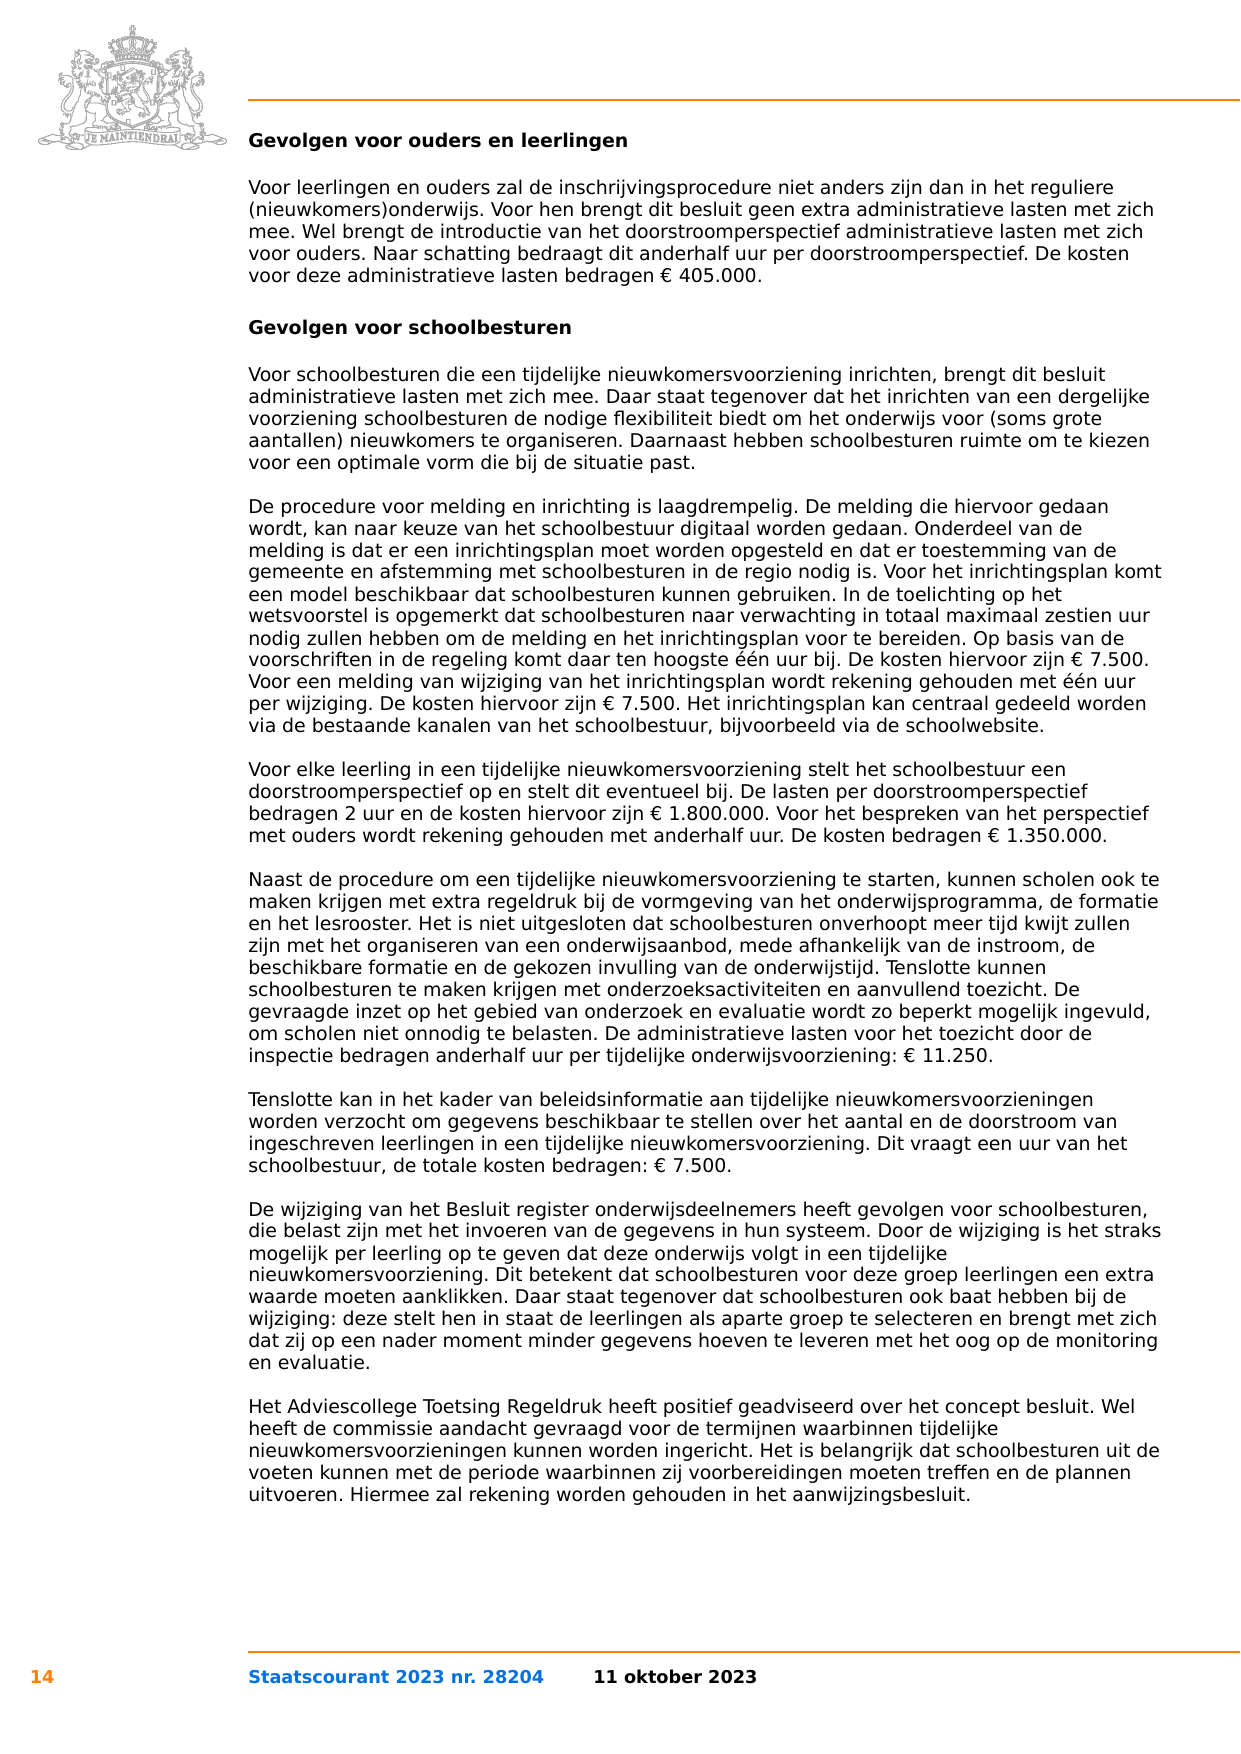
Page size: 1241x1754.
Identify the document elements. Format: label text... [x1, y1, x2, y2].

text Voor schoolbesturen die een tijdelijke nieuwkomersvoorziening inrichten, brengt dit besluit administratieve lasten met zich mee. Daar staat tegenover dat het inrichten van een dergelijke voorziening schoolbesturen de nodige flexibiliteit biedt om het onderwijs voor (soms grote aantallen) nieuwkomers te organiseren. Daarnaast hebben schoolbesturen ruimte om te kiezen voor een optimale vorm die bij de situatie past. [248, 364, 1163, 474]
text Tenslotte kan in het kader van beleidsinformatie aan tijdelijke nieuwkomersvoorzieningen worden verzocht om gegevens beschikbaar te stellen over het aantal en de doorstroom van ingeschreven leerlingen in een tijdelijke nieuwkomersvoorziening. Dit vraagt een uur van het schoolbestuur, de totale kosten bedragen: € 7.500. [248, 1089, 1163, 1177]
text Voor leerlingen en ouders zal de inschrijvingsprocedure niet anders zijn dan in het reguliere (nieuwkomers)onderwijs. Voor hen brengt dit besluit geen extra administratieve lasten met zich mee. Wel brengt de introductie van het doorstroomperspectief administratieve lasten met zich voor ouders. Naar schatting bedraagt dit anderhalf uur per doorstroomperspectief. De kosten voor deze administratieve lasten bedragen € 405.000. [248, 177, 1163, 287]
text De wijziging van het Besluit register onderwijsdeelnemers heeft gevolgen voor schoolbesturen, die belast zijn met het invoeren van de gegevens in hun systeem. Door de wijziging is het straks mogelijk per leerling op te geven dat deze onderwijs volgt in een tijdelijke nieuwkomersvoorziening. Dit betekent dat schoolbesturen voor deze groep leerlingen een extra waarde moeten aanklikken. Daar staat tegenover dat schoolbesturen ook baat hebben bij de wijziging: deze stelt hen in staat de leerlingen als aparte groep te selecteren en brengt met zich dat zij op een nader moment minder gegevens hoeven te leveren met het oog op de monitoring en evaluatie. [248, 1198, 1163, 1374]
subtitle Gevolgen voor schoolbesturen [248, 317, 1163, 339]
text De procedure voor melding en inrichting is laagdrempelig. De melding die hiervoor gedaan wordt, kan naar keuze van het schoolbestuur digitaal worden gedaan. Onderdeel van de melding is dat er een inrichtingsplan moet worden opgesteld en dat er toestemming van de gemeente en afstemming met schoolbesturen in de regio nodig is. Voor het inrichtingsplan komt een model beschikbaar dat schoolbesturen kunnen gebruiken. In de toelichting op het wetsvoorstel is opgemerkt dat schoolbesturen naar verwachting in totaal maximaal zestien uur nodig zullen hebben om de melding en het inrichtingsplan voor te bereiden. Op basis van de voorschriften in de regeling komt daar ten hoogste één uur bij. De kosten hiervoor zijn € 7.500. Voor een melding van wijziging van het inrichtingsplan wordt rekening gehouden met één uur per wijziging. De kosten hiervoor zijn € 7.500. Het inrichtingsplan kan centraal gedeeld worden via de bestaande kanalen van het schoolbestuur, bijvoorbeeld via de schoolwebsite. [248, 496, 1163, 737]
text Het Adviescollege Toetsing Regeldruk heeft positief geadviseerd over het concept besluit. Wel heeft de commissie aandacht gevraagd voor de termijnen waarbinnen tijdelijke nieuwkomersvoorzieningen kunnen worden ingericht. Het is belangrijk dat schoolbesturen uit de voeten kunnen met de periode waarbinnen zij voorbereidingen moeten treffen en de plannen uitvoeren. Hiermee zal rekening worden gehouden in het aanwijzingsbesluit. [248, 1396, 1163, 1506]
text Naast de procedure om een tijdelijke nieuwkomersvoorziening te starten, kunnen scholen ook te maken krijgen met extra regeldruk bij de vormgeving van het onderwijsprogramma, de formatie en het lesrooster. Het is niet uitgesloten dat schoolbesturen onverhoopt meer tijd kwijt zullen zijn met het organiseren van een onderwijsaanbod, mede afhankelijk van de instroom, de beschikbare formatie en de gekozen invulling van de onderwijstijd. Tenslotte kunnen schoolbesturen te maken krijgen met onderzoeksactiviteiten en aanvullend toezicht. De gevraagde inzet op het gebied van onderzoek en evaluatie wordt zo beperkt mogelijk ingevuld, om scholen niet onnodig te belasten. De administratieve lasten voor het toezicht door de inspectie bedragen anderhalf uur per tijdelijke onderwijsvoorziening: € 11.250. [248, 869, 1163, 1067]
text Voor elke leerling in een tijdelijke nieuwkomersvoorziening stelt het schoolbestuur een doorstroomperspectief op en stelt dit eventueel bij. De lasten per doorstroomperspectief bedragen 2 uur en de kosten hiervoor zijn € 1.800.000. Voor het bespreken van het perspectief met ouders wordt rekening gehouden met anderhalf uur. De kosten bedragen € 1.350.000. [248, 759, 1163, 847]
picture [38, 25, 227, 150]
subtitle Gevolgen voor ouders en leerlingen [248, 130, 1163, 152]
